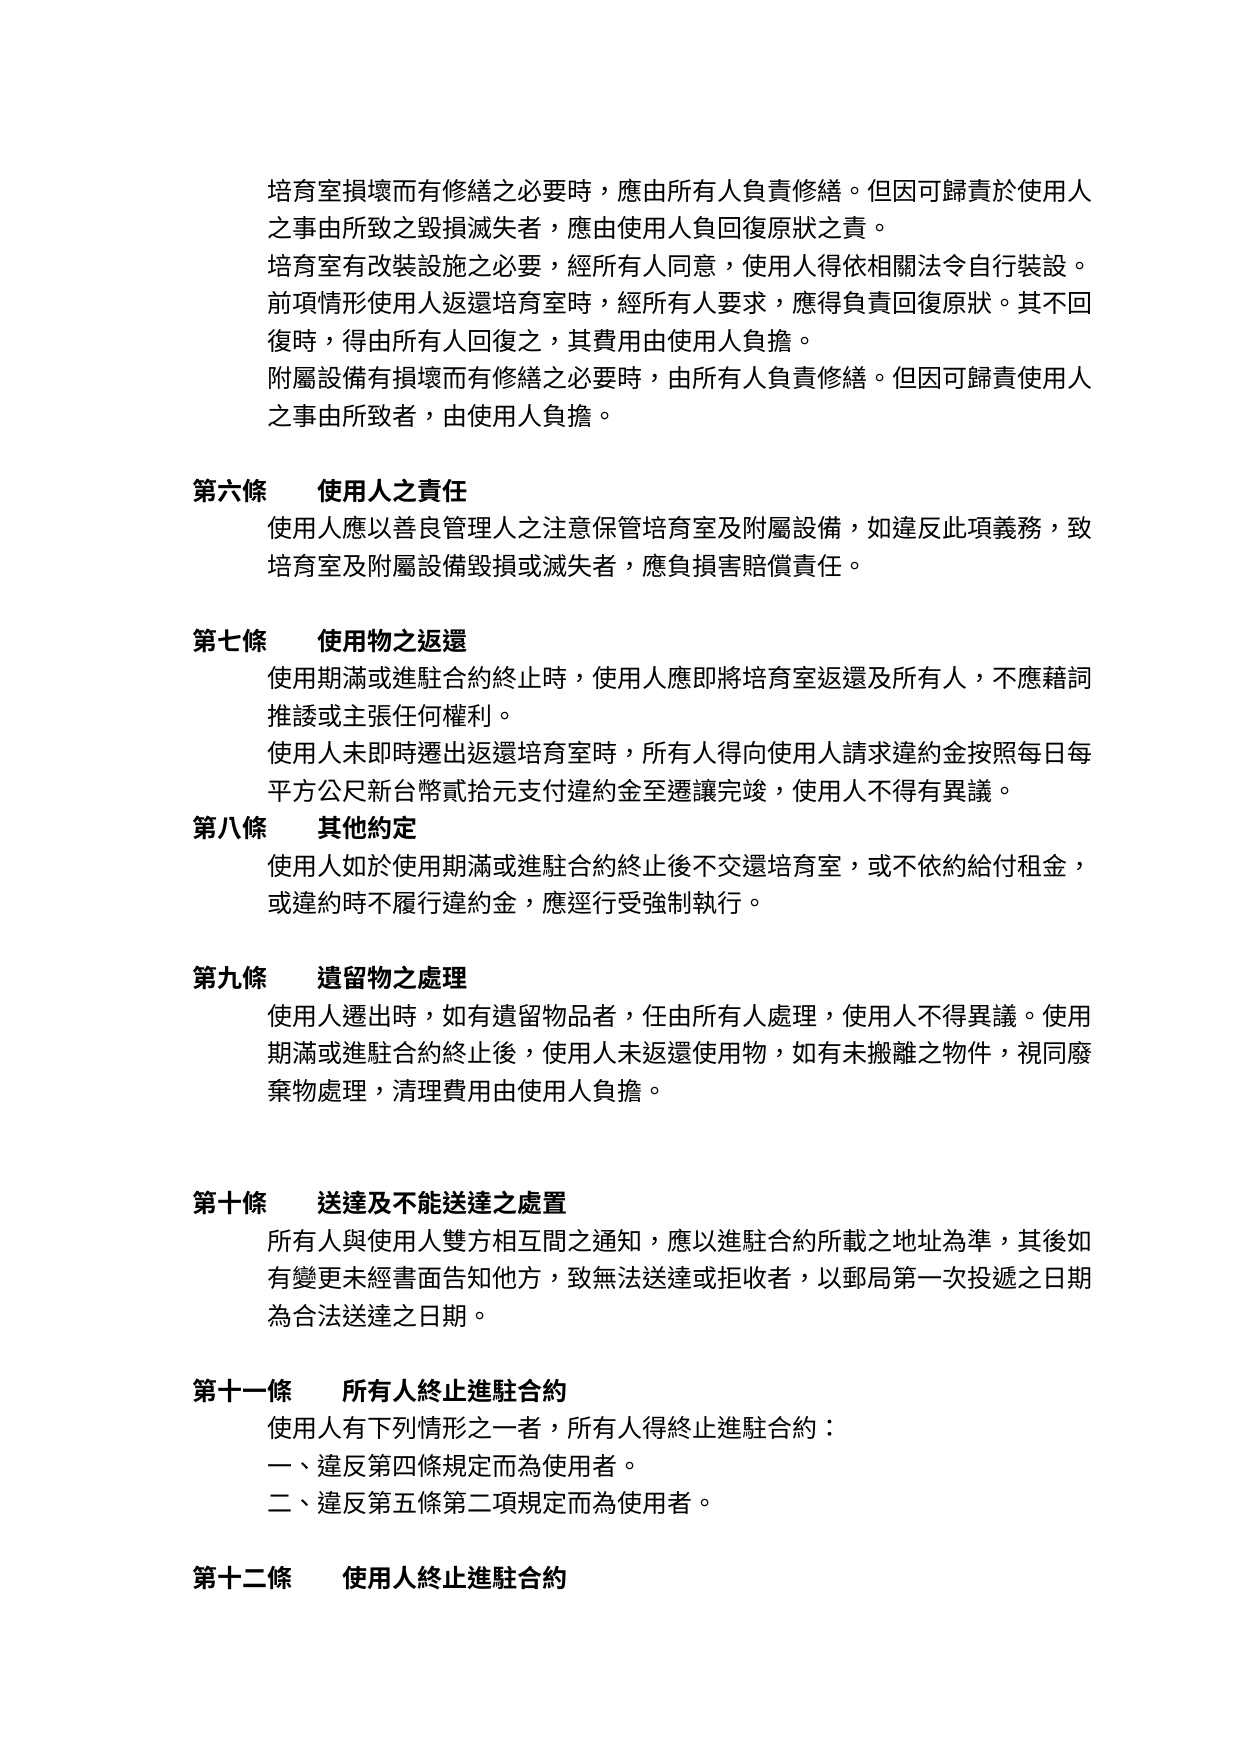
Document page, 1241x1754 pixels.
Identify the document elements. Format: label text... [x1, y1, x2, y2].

text 使用人應以善良管理人之注意保管培育室及附屬設備，如違反此項義務，致培育室及附屬設備毀損或滅失者，應負損害賠償責任。 [267, 502, 1093, 577]
text 第十二條 使用人終止進駐合約 [192, 1552, 1093, 1589]
text 第七條 使用物之返還 [192, 614, 1093, 652]
text 使用人未即時遷出返還培育室時，所有人得向使用人請求違約金按照每日每平方公尺新台幣貳拾元支付違約金至遷讓完竣，使用人不得有異議。 [267, 727, 1093, 802]
text 附屬設備有損壞而有修繕之必要時，由所有人負責修繕。但因可歸責使用人之事由所致者，由使用人負擔。 [267, 352, 1093, 427]
text 一、違反第四條規定而為使用者。 [267, 1439, 1093, 1477]
text 第六條 使用人之責任 [192, 464, 1093, 502]
text 第十一條 所有人終止進駐合約 [192, 1364, 1093, 1402]
text 二、違反第五條第二項規定而為使用者。 [267, 1477, 1093, 1514]
text 所有人與使用人雙方相互間之通知，應以進駐合約所載之地址為準，其後如有變更未經書面告知他方，致無法送達或拒收者，以郵局第一次投遞之日期為合法送達之日期。 [267, 1214, 1093, 1327]
text 前項情形使用人返還培育室時，經所有人要求，應得負責回復原狀。其不回復時，得由所有人回復之，其費用由使用人負擔。 [267, 277, 1093, 352]
text 第十條 送達及不能送達之處置 [192, 1177, 1093, 1214]
text 培育室損壞而有修繕之必要時，應由所有人負責修繕。但因可歸責於使用人之事由所致之毀損滅失者，應由使用人負回復原狀之責。 [267, 164, 1093, 239]
text 使用人有下列情形之一者，所有人得終止進駐合約： [267, 1402, 1093, 1439]
text 第八條 其他約定 [192, 802, 1093, 839]
text 使用人遷出時，如有遺留物品者，任由所有人處理，使用人不得異議。使用期滿或進駐合約終止後，使用人未返還使用物，如有未搬離之物件，視同廢棄物處理，清理費用由使用人負擔。 [267, 989, 1093, 1102]
text 培育室有改裝設施之必要，經所有人同意，使用人得依相關法令自行裝設。 [267, 239, 1093, 277]
text 第九條 遺留物之處理 [192, 952, 1093, 989]
text 使用期滿或進駐合約終止時，使用人應即將培育室返還及所有人，不應藉詞推諉或主張任何權利。 [267, 652, 1093, 727]
text 使用人如於使用期滿或進駐合約終止後不交還培育室，或不依約給付租金，或違約時不履行違約金，應逕行受強制執行。 [267, 839, 1093, 914]
